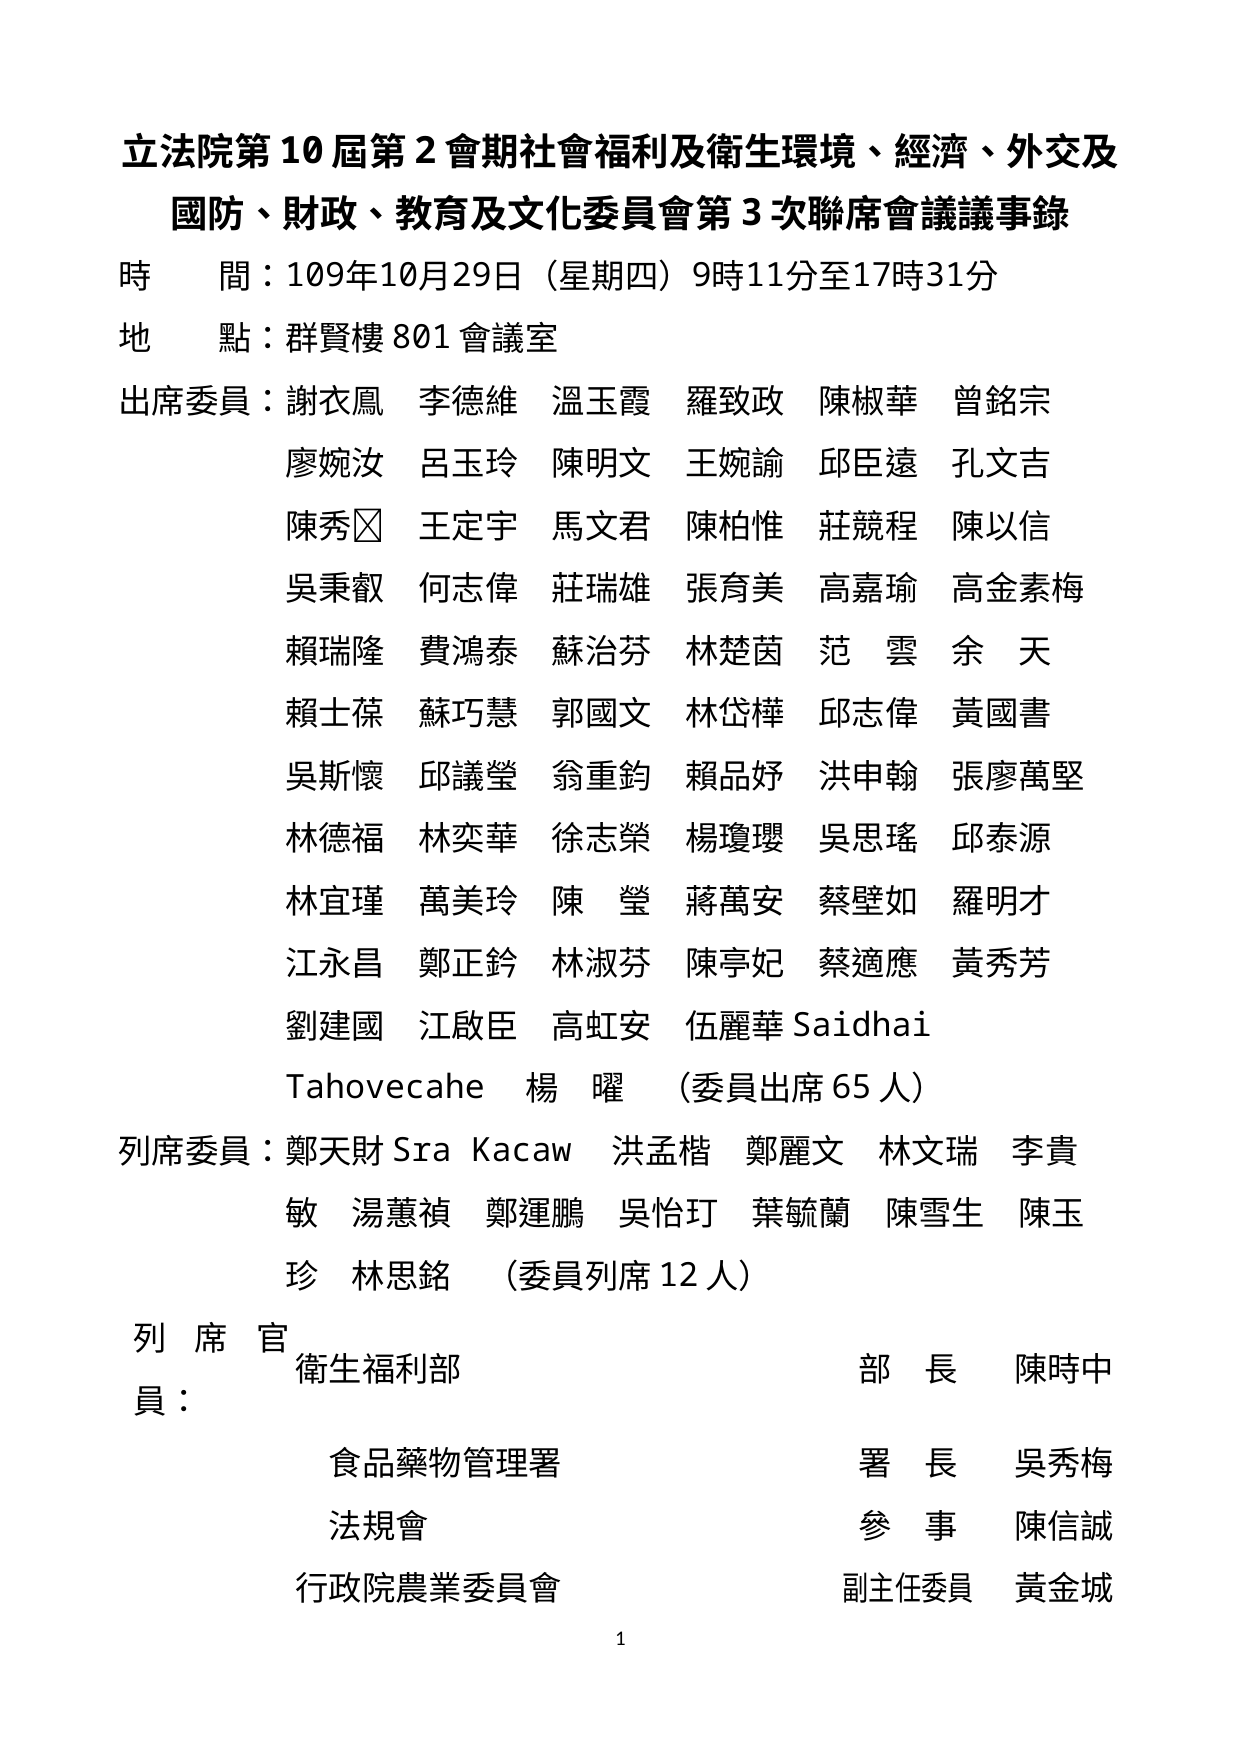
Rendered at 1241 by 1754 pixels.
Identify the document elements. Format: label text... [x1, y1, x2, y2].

table_cell 黃金城 [994, 1544, 1122, 1607]
table_cell 副主任委員 [821, 1544, 994, 1607]
table_header 陳時中 [994, 1294, 1122, 1419]
table_cell [118, 1419, 292, 1482]
table_header 列席官員： [118, 1294, 292, 1419]
table_cell 署長 [821, 1419, 994, 1482]
table_cell [118, 1482, 292, 1544]
text 出席委員：謝衣鳯 李德維 溫玉霞 羅致政 陳椒華 曾銘宗 廖婉汝 呂玉玲 陳明文 王婉諭 邱臣遠 孔文吉 陳秀 王定宇 馬文君 陳柏惟 莊競程 陳以信 吳秉叡 何志偉 莊瑞雄 張育美 高嘉瑜 高金素梅 賴瑞隆 費鴻泰 蘇治芬 林楚茵 范 雲 余 天 賴士葆 蘇巧慧 郭國文 林岱樺 邱志偉 黃國書 吳斯懷 邱議瑩 翁重鈞 賴品妤 洪申翰 張廖萬堅 林德福 林奕華 徐志榮 楊瓊瓔 吳思瑤 邱泰源 林宜瑾 萬美玲 陳 瑩 蔣萬安 蔡壁如 羅明才 江永昌 鄭正鈐 林淑芬 陳亭妃 蔡適應 黃秀芳 劉建國 江啟臣 高虹安 伍麗華Saidhai Tahovecahe 楊 曜 （委員出席65人） [118, 357, 1092, 1107]
table_cell 行政院農業委員會 [292, 1544, 821, 1607]
table_header 衛生福利部 [292, 1294, 821, 1419]
table_cell 陳信誠 [994, 1482, 1122, 1544]
table_header 部長 [821, 1294, 994, 1419]
table_cell 食品藥物管理署 [292, 1419, 821, 1482]
text 立法院第10屆第2會期社會福利及衛生環境、經濟、外交及國防、財政、教育及文化委員會第3次聯席會議議事錄 [118, 107, 1122, 232]
text 時 間：109年10月29日（星期四）9時11分至17時31分 [118, 232, 1122, 294]
table_cell 參事 [821, 1482, 994, 1544]
table_cell 法規會 [292, 1482, 821, 1544]
text 地 點：群賢樓801會議室 [118, 294, 1122, 357]
table_cell [118, 1544, 292, 1607]
text 列席委員：鄭天財Sra Kacaw 洪孟楷 鄭麗文 林文瑞 李貴敏 湯蕙禎 鄭運鵬 吳怡玎 葉毓蘭 陳雪生 陳玉珍 林思銘 （委員列席12人） [118, 1107, 1092, 1294]
table_cell 吳秀梅 [994, 1419, 1122, 1482]
